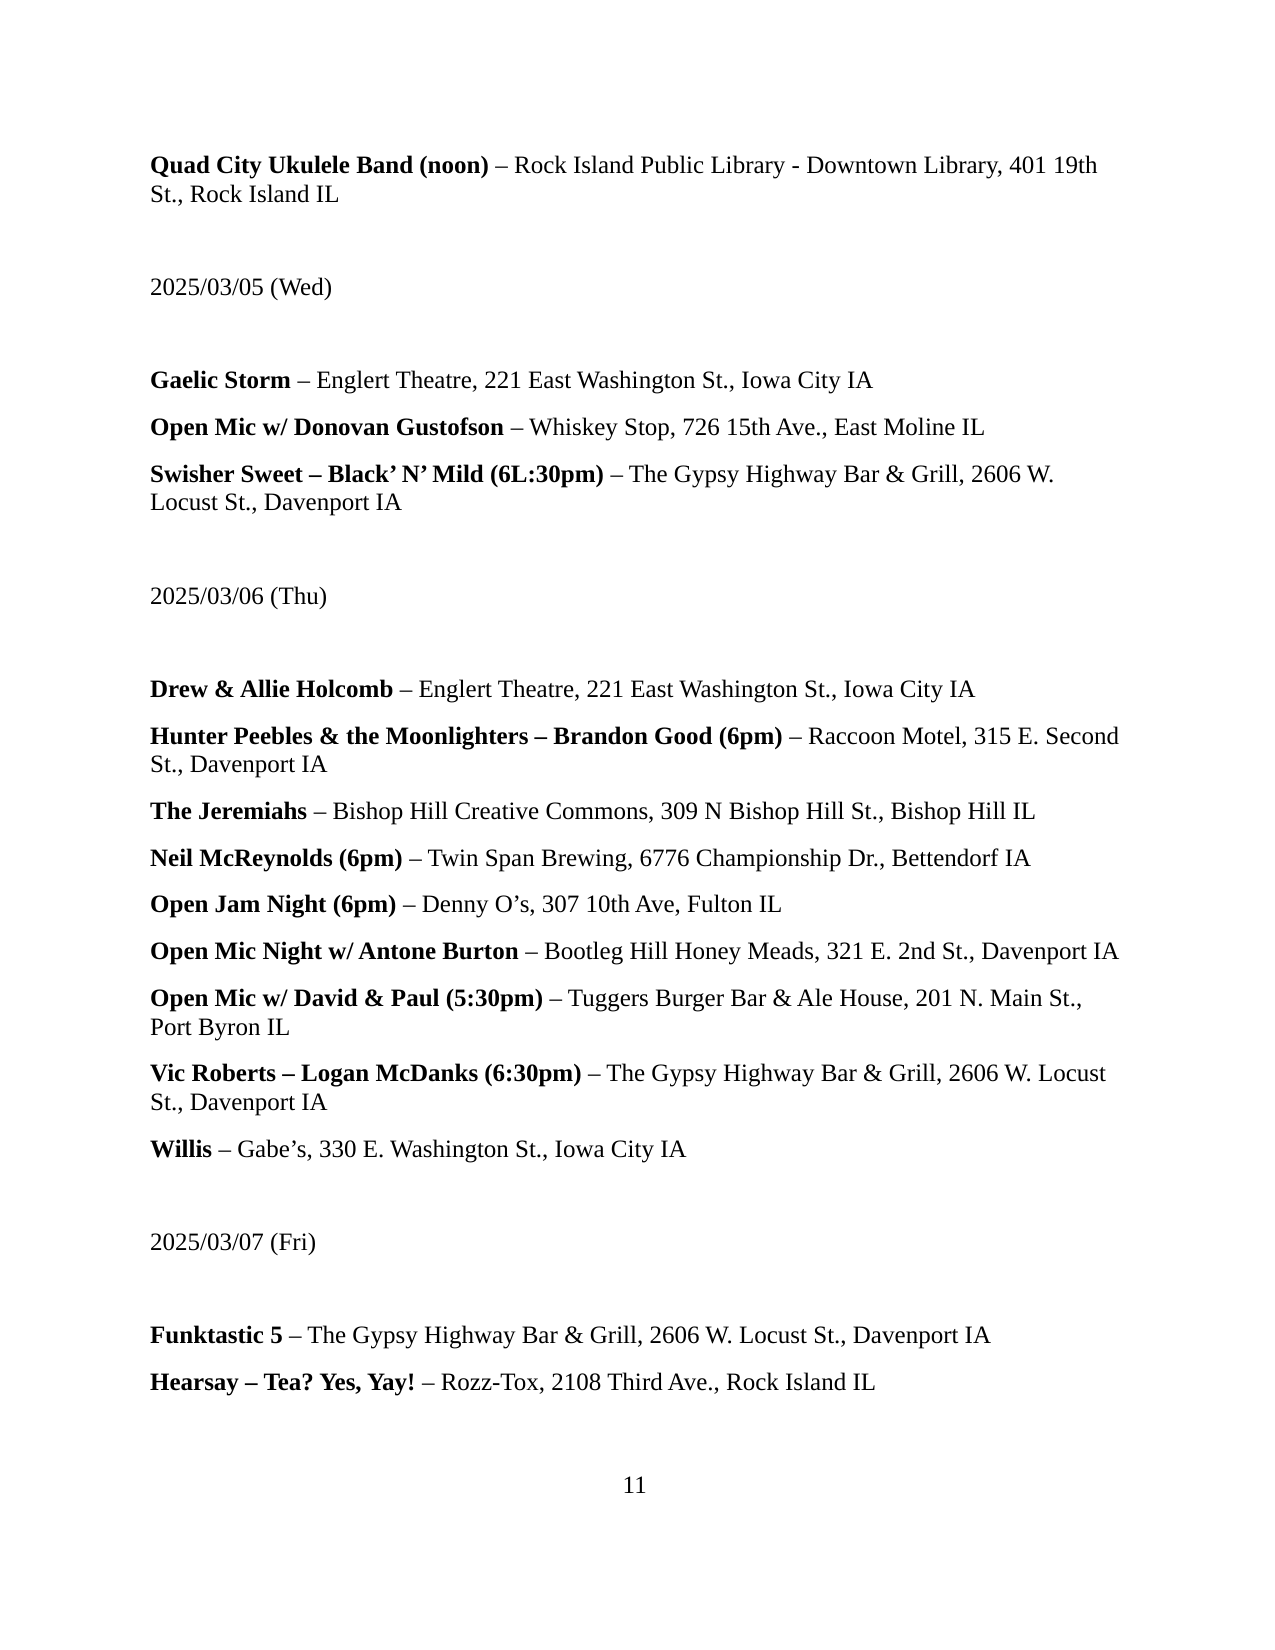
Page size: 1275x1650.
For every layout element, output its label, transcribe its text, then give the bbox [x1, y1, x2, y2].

text 2025/03/05 (Wed) [150, 272, 1125, 301]
text Funktastic 5 – The Gypsy Highway Bar & Grill, 2606 W. Locust St., Davenport IA [150, 1320, 1125, 1349]
text Open Mic w/ David & Paul (5:30pm) – Tuggers Burger Bar & Ale House, 201 N. Main St., Port Byron IL [150, 983, 1125, 1040]
text Quad City Ukulele Band (noon) – Rock Island Public Library - Downtown Library, 401 19th St., Rock Island IL [150, 150, 1125, 207]
text Hunter Peebles & the Moonlighters – Brandon Good (6pm) – Raccoon Motel, 315 E. Second St., Davenport IA [150, 721, 1125, 778]
text Hearsay – Tea? Yes, Yay! – Rozz-Tox, 2108 Third Ave., Rock Island IL [150, 1367, 1125, 1396]
text 2025/03/07 (Fri) [150, 1227, 1125, 1256]
text Swisher Sweet – Black’ N’ Mild (6L:30pm) – The Gypsy Highway Bar & Grill, 2606 W. Locust St., Davenport IA [150, 459, 1125, 516]
text Willis – Gabe’s, 330 E. Washington St., Iowa City IA [150, 1134, 1125, 1162]
text Open Mic w/ Donovan Gustofson – Whiskey Stop, 726 15th Ave., East Moline IL [150, 412, 1125, 441]
text Open Jam Night (6pm) – Denny O’s, 307 10th Ave, Fulton IL [150, 889, 1125, 918]
text 2025/03/06 (Thu) [150, 581, 1125, 609]
text The Jeremiahs – Bishop Hill Creative Commons, 309 N Bishop Hill St., Bishop Hill IL [150, 796, 1125, 825]
text Drew & Allie Holcomb – Englert Theatre, 221 East Washington St., Iowa City IA [150, 674, 1125, 703]
text Vic Roberts – Logan McDanks (6:30pm) – The Gypsy Highway Bar & Grill, 2606 W. Locust St., Davenport IA [150, 1058, 1125, 1116]
text Neil McReynolds (6pm) – Twin Span Brewing, 6776 Championship Dr., Bettendorf IA [150, 843, 1125, 872]
text Gaelic Storm – Englert Theatre, 221 East Washington St., Iowa City IA [150, 365, 1125, 394]
text Open Mic Night w/ Antone Burton – Bootleg Hill Honey Meads, 321 E. 2nd St., Davenport IA [150, 936, 1125, 965]
